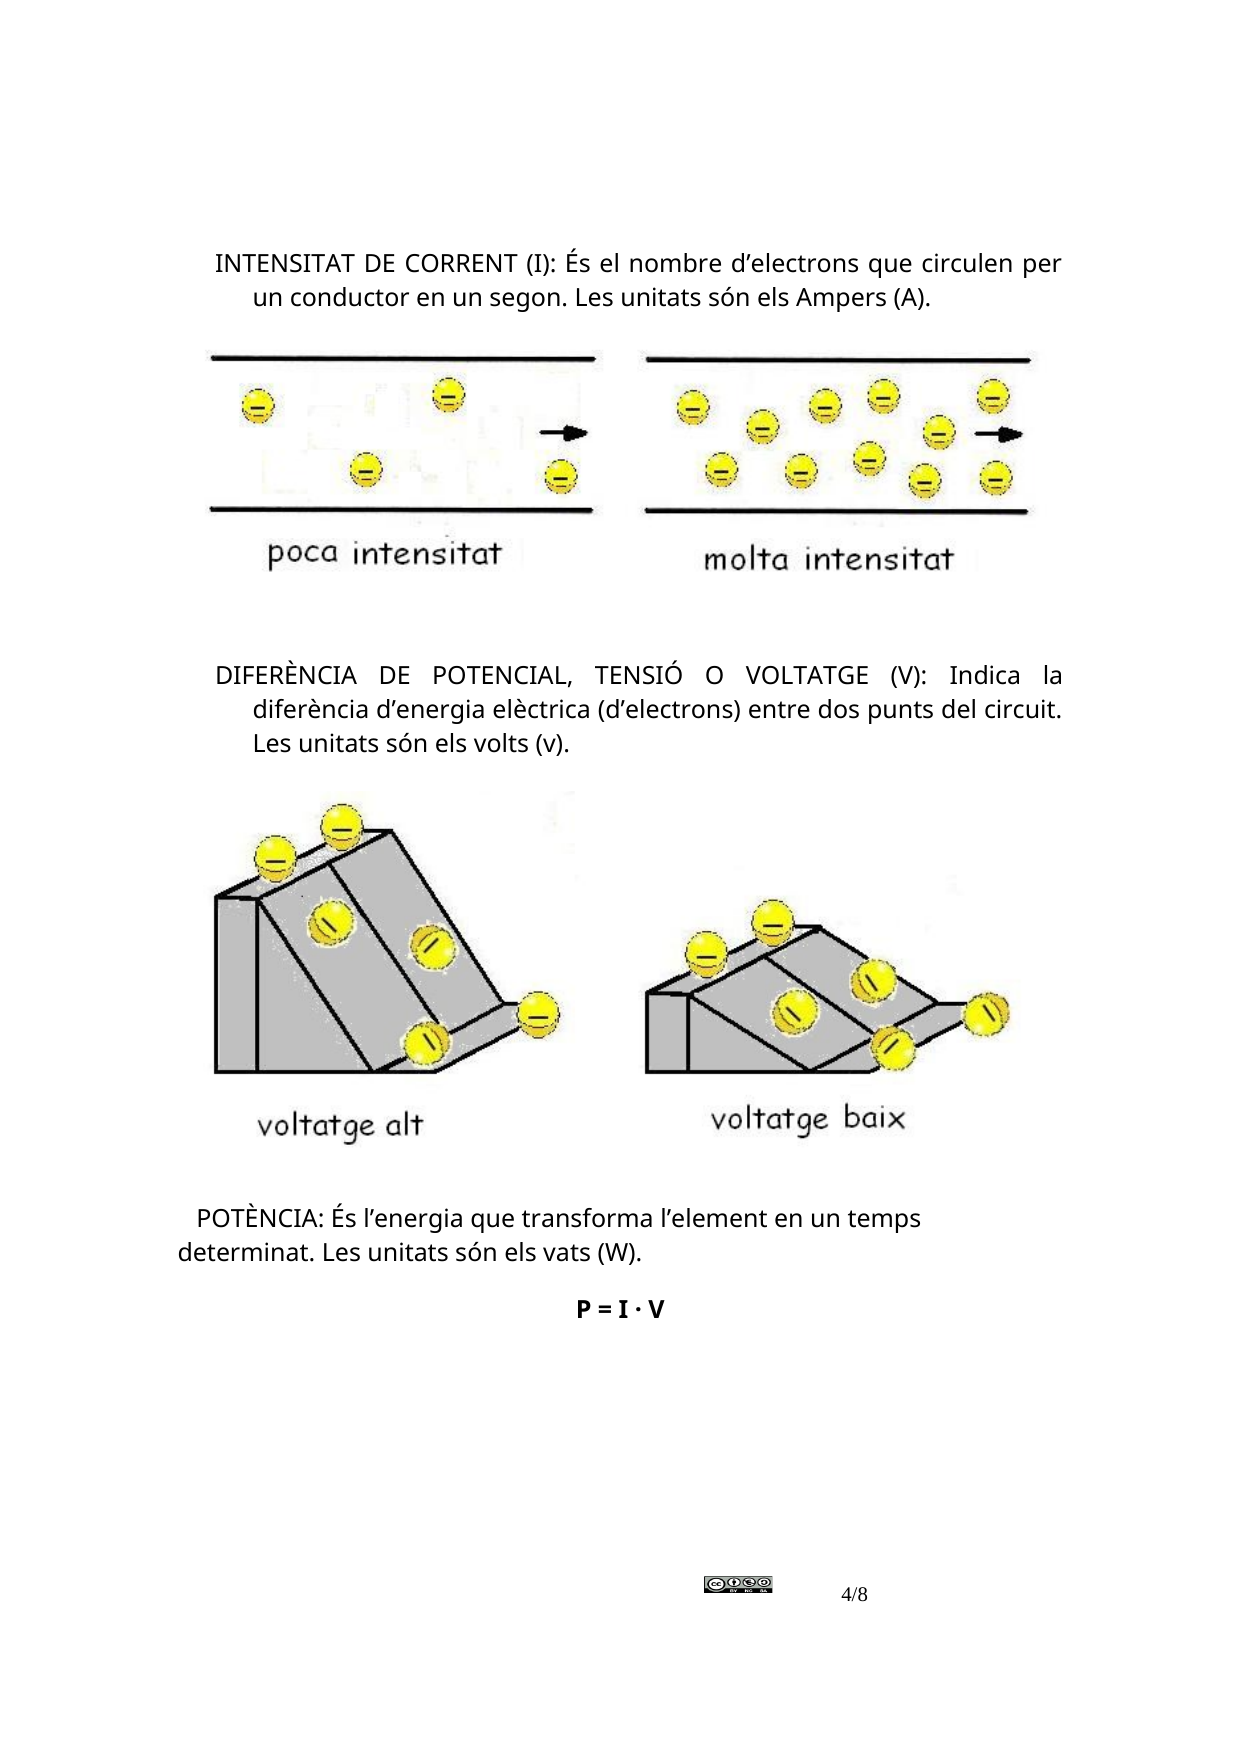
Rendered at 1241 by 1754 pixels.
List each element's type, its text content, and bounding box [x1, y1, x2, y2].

text POTÈNCIA: És l’energia que transforma l’element en un temps determinat. Les unitats són els vats (W). [177, 1201, 1063, 1269]
text INTENSITAT DE CORRENT (I): És el nombre d’electrons que circulen per un conductor en un segon. Les unitats són els Ampers (A). [215, 245, 1063, 313]
picture [193, 791, 1047, 1158]
text DIFERÈNCIA DE POTENCIAL, TENSIÓ O VOLTATGE (V): Indica la diferència d’energia elèctrica (d’electrons) entre dos punts del circuit. Les unitats són els volts (v). [215, 657, 1063, 760]
picture [194, 339, 1047, 598]
text P = I · V [177, 1291, 1063, 1325]
picture [704, 1576, 773, 1593]
